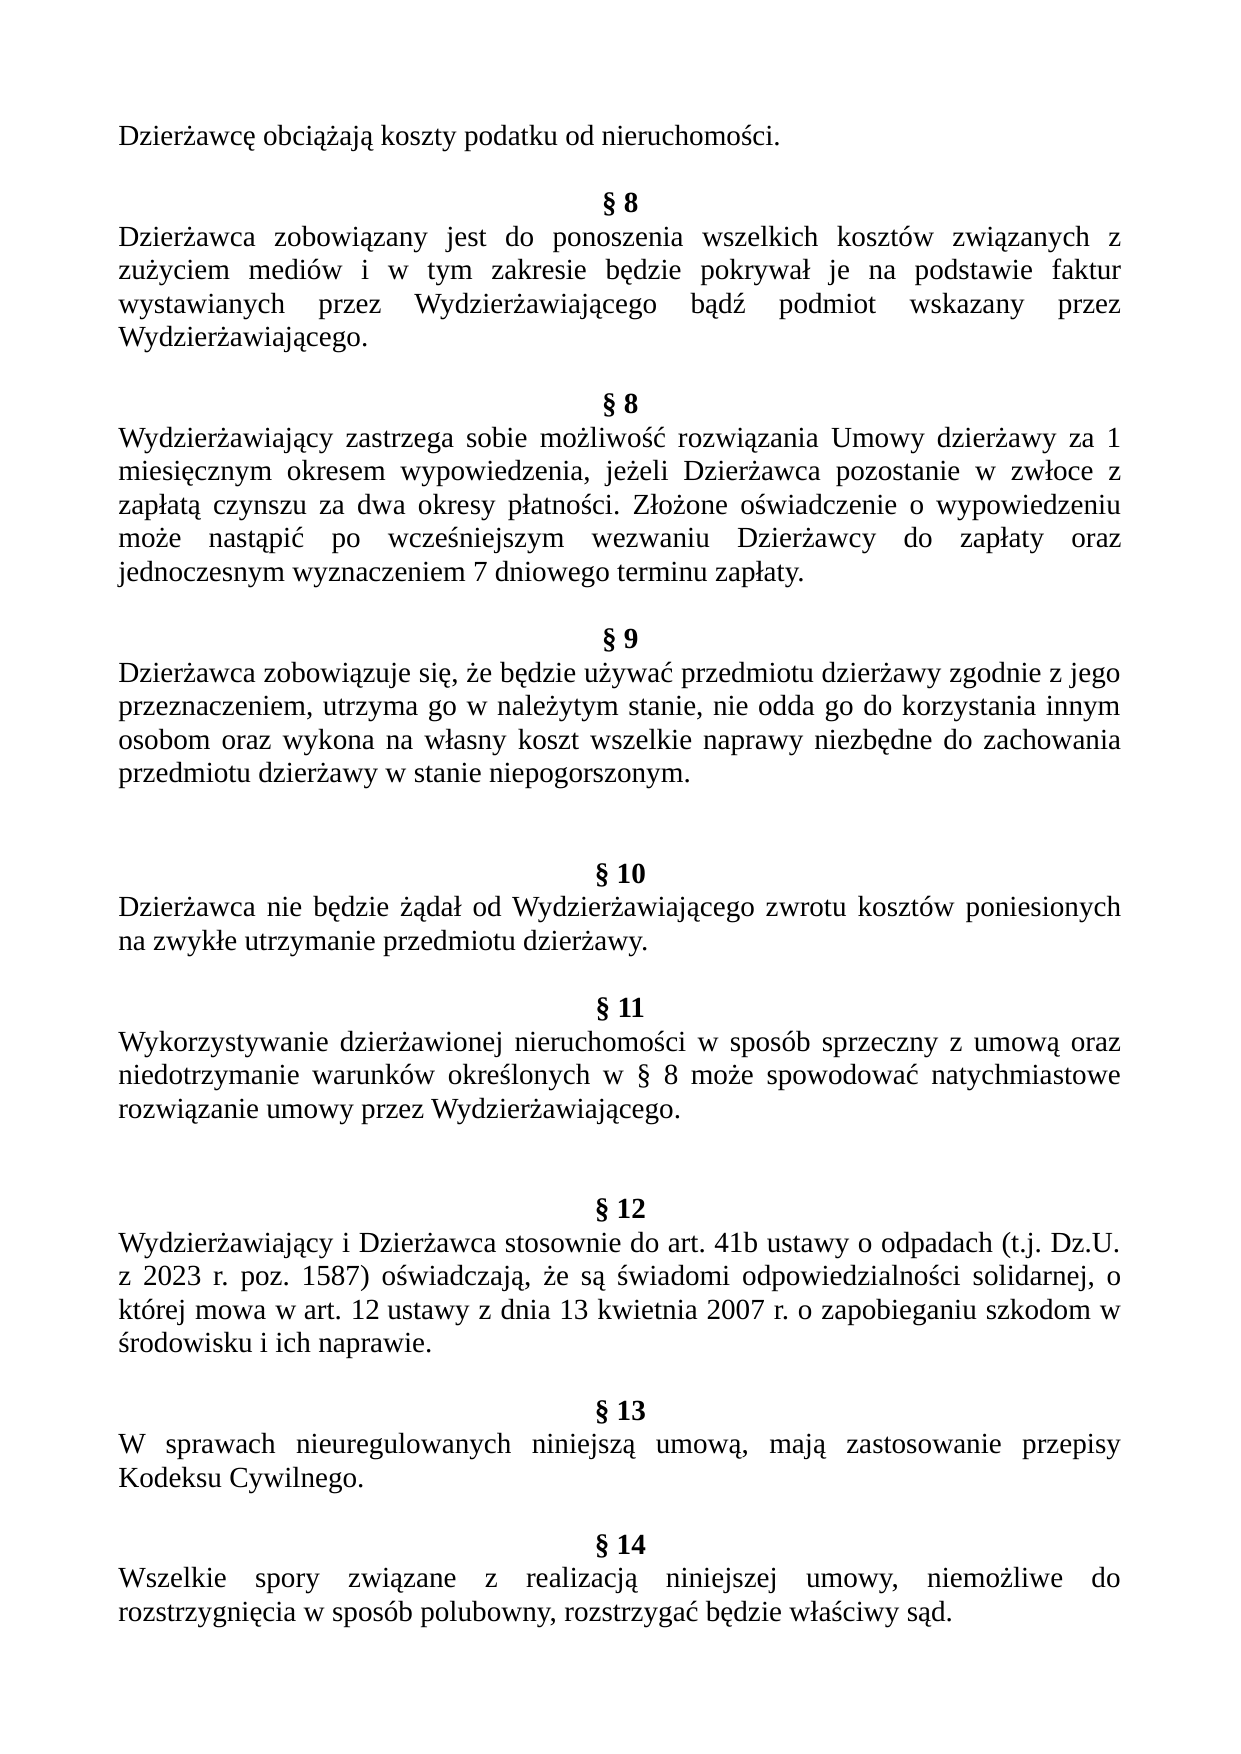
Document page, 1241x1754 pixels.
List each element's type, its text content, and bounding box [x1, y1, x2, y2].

text W sprawach nieuregulowanych niniejszą umową, mają zastosowanie przepisy Kodeksu Cywilnego. [118, 1426, 1122, 1493]
text Wykorzystywanie dzierżawionej nieruchomości w sposób sprzeczny z umową oraz niedotrzymanie warunków określonych w § 8 może spowodować natychmiastowe rozwiązanie umowy przez Wydzierżawiającego. [118, 1024, 1122, 1124]
text § 9 [118, 621, 1122, 655]
text § 12 [118, 1191, 1122, 1225]
text Dzierżawcę obciążają koszty podatku od nieruchomości. [118, 118, 1122, 152]
text Wszelkie spory związane z realizacją niniejszej umowy, niemożliwe do rozstrzygnięcia w sposób polubowny, rozstrzygać będzie właściwy sąd. [118, 1560, 1122, 1627]
text Wydzierżawiający zastrzega sobie możliwość rozwiązania Umowy dzierżawy za 1 miesięcznym okresem wypowiedzenia, jeżeli Dzierżawca pozostanie w zwłoce z zapłatą czynszu za dwa okresy płatności. Złożone oświadczenie o wypowiedzeniu może nastąpić po wcześniejszym wezwaniu Dzierżawcy do zapłaty oraz jednoczesnym wyznaczeniem 7 dniowego terminu zapłaty. [118, 420, 1122, 588]
text Dzierżawca zobowiązany jest do ponoszenia wszelkich kosztów związanych z zużyciem mediów i w tym zakresie będzie pokrywał je na podstawie faktur wystawianych przez Wydzierżawiającego bądź podmiot wskazany przez Wydzierżawiającego. [118, 219, 1122, 353]
text Dzierżawca zobowiązuje się, że będzie używać przedmiotu dzierżawy zgodnie z jego przeznaczeniem, utrzyma go w należytym stanie, nie odda go do korzystania innym osobom oraz wykona na własny koszt wszelkie naprawy niezbędne do zachowania przedmiotu dzierżawy w stanie niepogorszonym. [118, 655, 1122, 789]
text § 11 [118, 990, 1122, 1024]
text § 10 [118, 856, 1122, 889]
text § 14 [118, 1527, 1122, 1560]
text Dzierżawca nie będzie żądał od Wydzierżawiającego zwrotu kosztów poniesionych na zwykłe utrzymanie przedmiotu dzierżawy. [118, 889, 1122, 957]
text § 8 [118, 185, 1122, 219]
text § 13 [118, 1393, 1122, 1426]
text Wydzierżawiający i Dzierżawca stosownie do art. 41b ustawy o odpadach (t.j. Dz.U. z 2023 r. poz. 1587) oświadczają, że są świadomi odpowiedzialności solidarnej, o której mowa w art. 12 ustawy z dnia 13 kwietnia 2007 r. o zapobieganiu szkodom w środowisku i ich naprawie. [118, 1225, 1122, 1359]
text § 8 [118, 386, 1122, 420]
